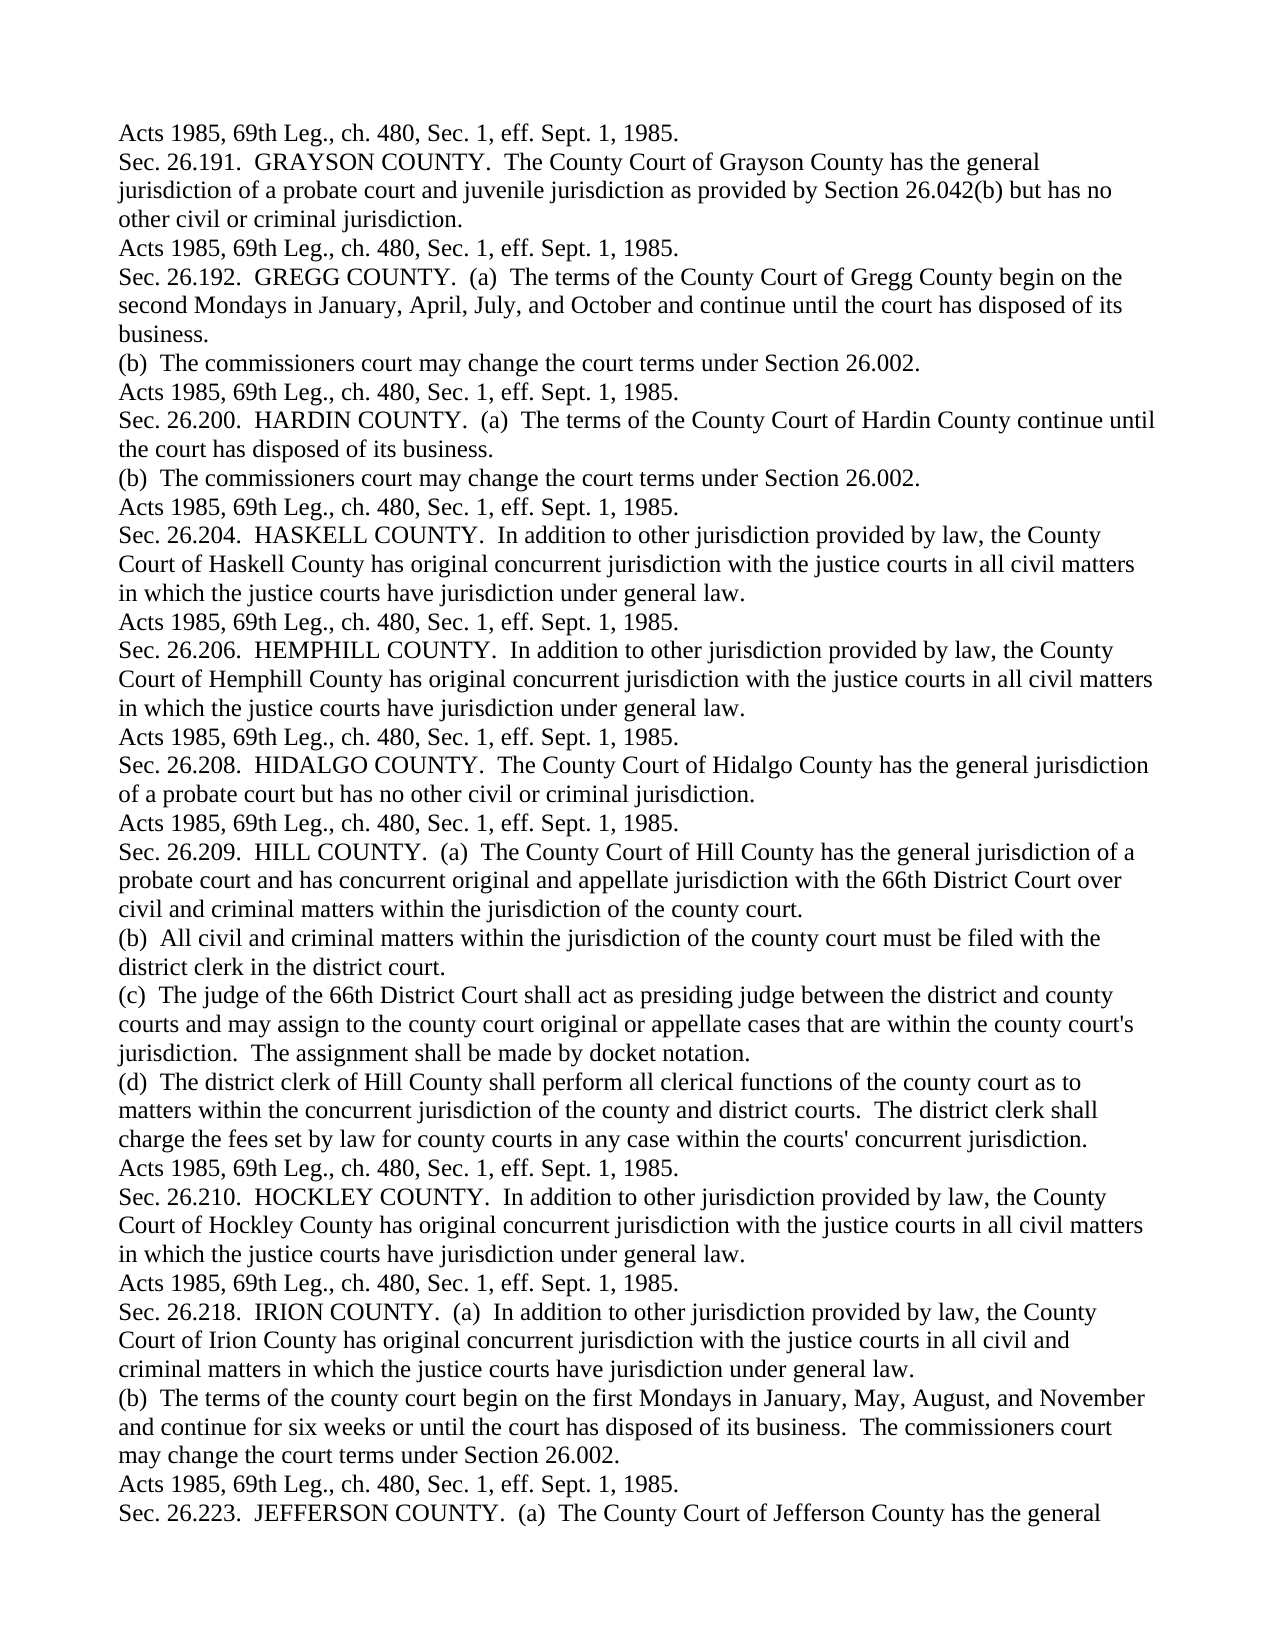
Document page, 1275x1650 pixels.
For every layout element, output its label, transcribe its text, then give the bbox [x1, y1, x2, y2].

text Sec. 26.208. HIDALGO COUNTY. The County Court of Hidalgo County has the general jurisdiction of a probate court but has no other civil or criminal jurisdiction. [118, 751, 1157, 808]
text (b) All civil and criminal matters within the jurisdiction of the county court must be filed with the district clerk in the district court. [118, 923, 1157, 981]
text (b) The commissioners court may change the court terms under Section 26.002. [118, 348, 1157, 377]
text Acts 1985, 69th Leg., ch. 480, Sec. 1, eff. Sept. 1, 1985. [118, 492, 1157, 521]
text (d) The district clerk of Hill County shall perform all clerical functions of the county court as to matters within the concurrent jurisdiction of the county and district courts. The district clerk shall charge the fees set by law for county courts in any case within the courts' concurrent jurisdiction. [118, 1067, 1157, 1153]
text Acts 1985, 69th Leg., ch. 480, Sec. 1, eff. Sept. 1, 1985. [118, 233, 1157, 262]
text Acts 1985, 69th Leg., ch. 480, Sec. 1, eff. Sept. 1, 1985. [118, 722, 1157, 751]
text Acts 1985, 69th Leg., ch. 480, Sec. 1, eff. Sept. 1, 1985. [118, 1469, 1157, 1498]
text Sec. 26.209. HILL COUNTY. (a) The County Court of Hill County has the general jurisdiction of a probate court and has concurrent original and appellate jurisdiction with the 66th District Court over civil and criminal matters within the jurisdiction of the county court. [118, 837, 1157, 923]
text Sec. 26.218. IRION COUNTY. (a) In addition to other jurisdiction provided by law, the County Court of Irion County has original concurrent jurisdiction with the justice courts in all civil and criminal matters in which the justice courts have jurisdiction under general law. [118, 1297, 1157, 1383]
text Sec. 26.191. GRAYSON COUNTY. The County Court of Grayson County has the general jurisdiction of a probate court and juvenile jurisdiction as provided by Section 26.042(b) but has no other civil or criminal jurisdiction. [118, 147, 1157, 233]
text Sec. 26.192. GREGG COUNTY. (a) The terms of the County Court of Gregg County begin on the second Mondays in January, April, July, and October and continue until the court has disposed of its business. [118, 262, 1157, 348]
text Sec. 26.200. HARDIN COUNTY. (a) The terms of the County Court of Hardin County continue until the court has disposed of its business. [118, 406, 1157, 463]
text Acts 1985, 69th Leg., ch. 480, Sec. 1, eff. Sept. 1, 1985. [118, 1153, 1157, 1182]
text Acts 1985, 69th Leg., ch. 480, Sec. 1, eff. Sept. 1, 1985. [118, 1268, 1157, 1297]
text (b) The terms of the county court begin on the first Mondays in January, May, August, and November and continue for six weeks or until the court has disposed of its business. The commissioners court may change the court terms under Section 26.002. [118, 1383, 1157, 1469]
text Acts 1985, 69th Leg., ch. 480, Sec. 1, eff. Sept. 1, 1985. [118, 118, 1157, 147]
text (c) The judge of the 66th District Court shall act as presiding judge between the district and county courts and may assign to the county court original or appellate cases that are within the county court's jurisdiction. The assignment shall be made by docket notation. [118, 981, 1157, 1067]
text Acts 1985, 69th Leg., ch. 480, Sec. 1, eff. Sept. 1, 1985. [118, 808, 1157, 837]
text Acts 1985, 69th Leg., ch. 480, Sec. 1, eff. Sept. 1, 1985. [118, 607, 1157, 636]
text Sec. 26.223. JEFFERSON COUNTY. (a) The County Court of Jefferson County has the general [118, 1498, 1157, 1527]
text Sec. 26.204. HASKELL COUNTY. In addition to other jurisdiction provided by law, the County Court of Haskell County has original concurrent jurisdiction with the justice courts in all civil matters in which the justice courts have jurisdiction under general law. [118, 521, 1157, 607]
text Sec. 26.210. HOCKLEY COUNTY. In addition to other jurisdiction provided by law, the County Court of Hockley County has original concurrent jurisdiction with the justice courts in all civil matters in which the justice courts have jurisdiction under general law. [118, 1182, 1157, 1268]
text Acts 1985, 69th Leg., ch. 480, Sec. 1, eff. Sept. 1, 1985. [118, 377, 1157, 406]
text Sec. 26.206. HEMPHILL COUNTY. In addition to other jurisdiction provided by law, the County Court of Hemphill County has original concurrent jurisdiction with the justice courts in all civil matters in which the justice courts have jurisdiction under general law. [118, 636, 1157, 722]
text (b) The commissioners court may change the court terms under Section 26.002. [118, 463, 1157, 492]
